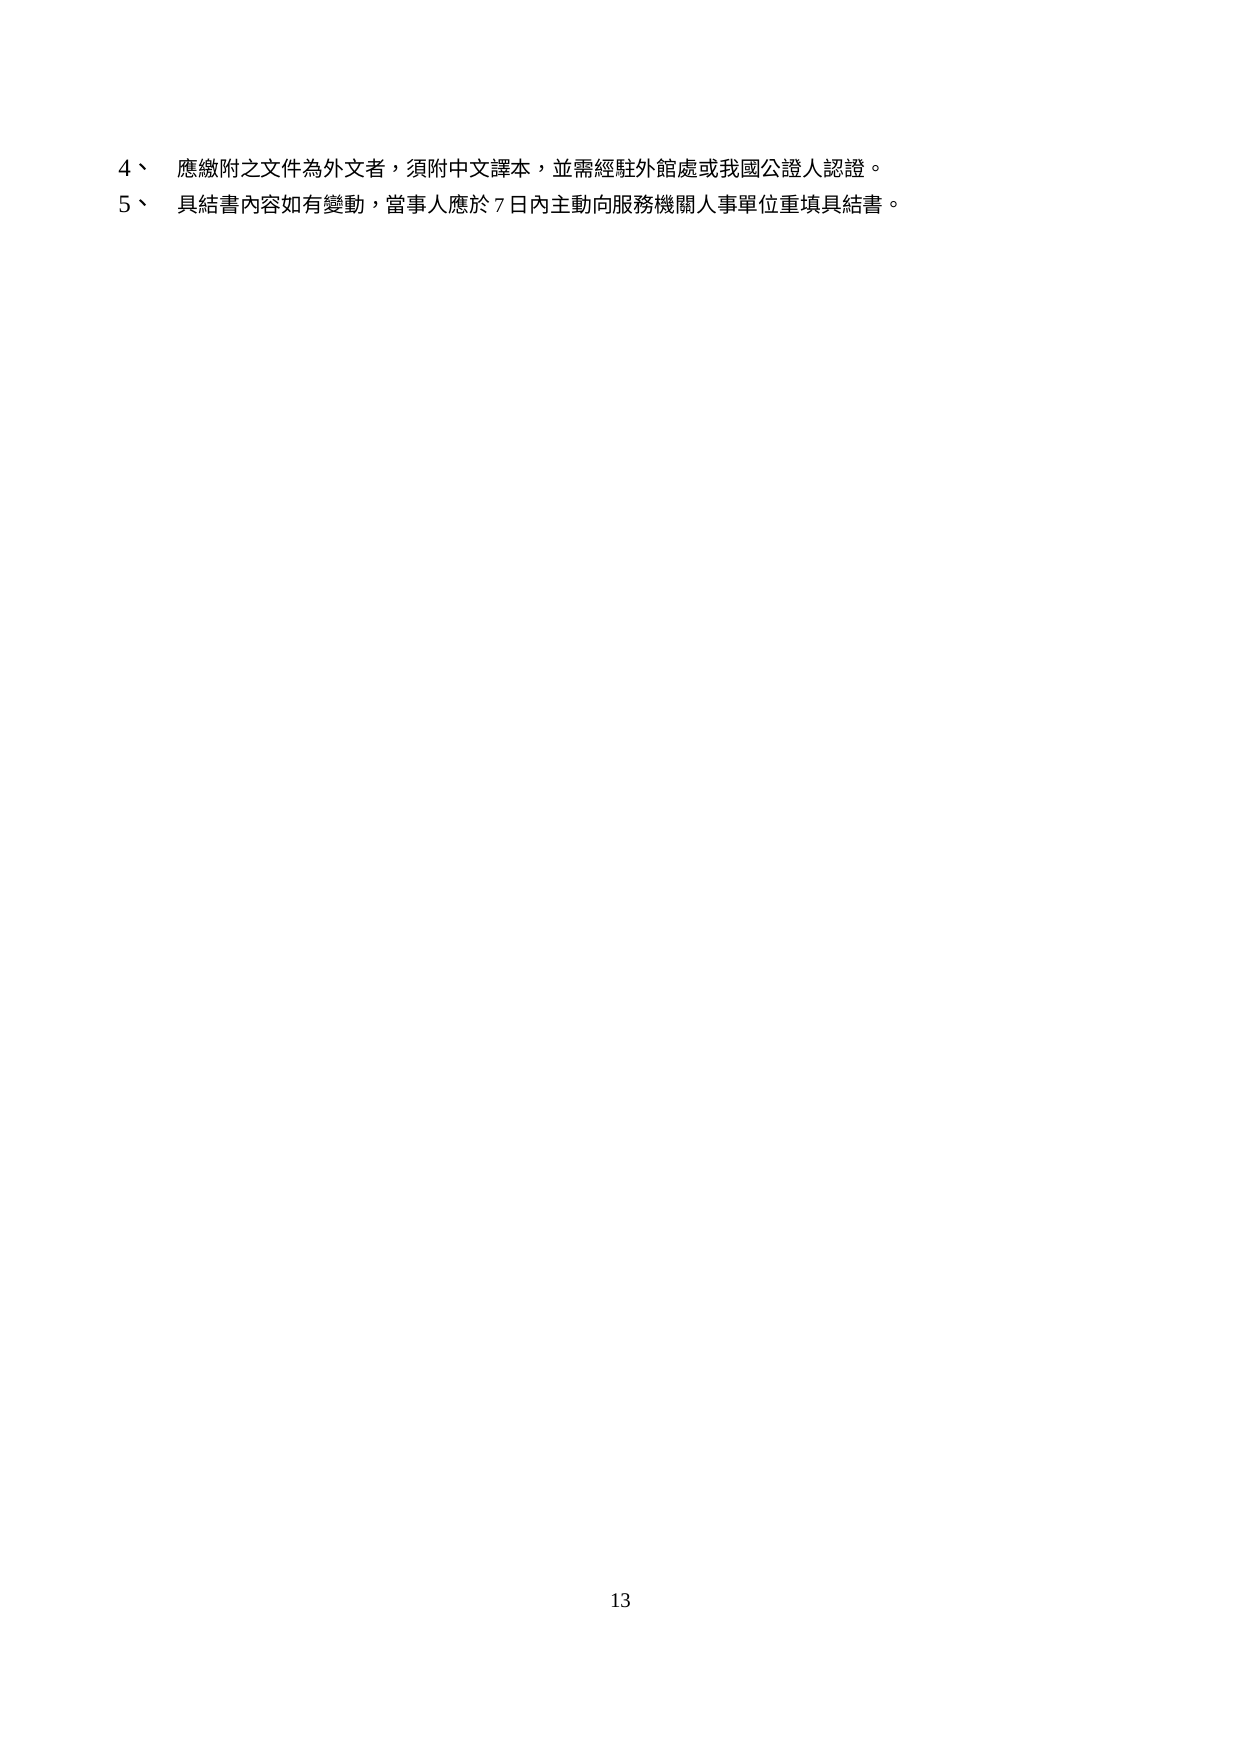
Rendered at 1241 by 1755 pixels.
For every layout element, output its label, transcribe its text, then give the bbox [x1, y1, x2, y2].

list 應繳附之文件為外文者，須附中文譯本，並需經駐外館處或我國公證人認證。 [118, 148, 1122, 184]
list 具結書內容如有變動，當事人應於7日內主動向服務機關人事單位重填具結書。 [118, 184, 1122, 220]
